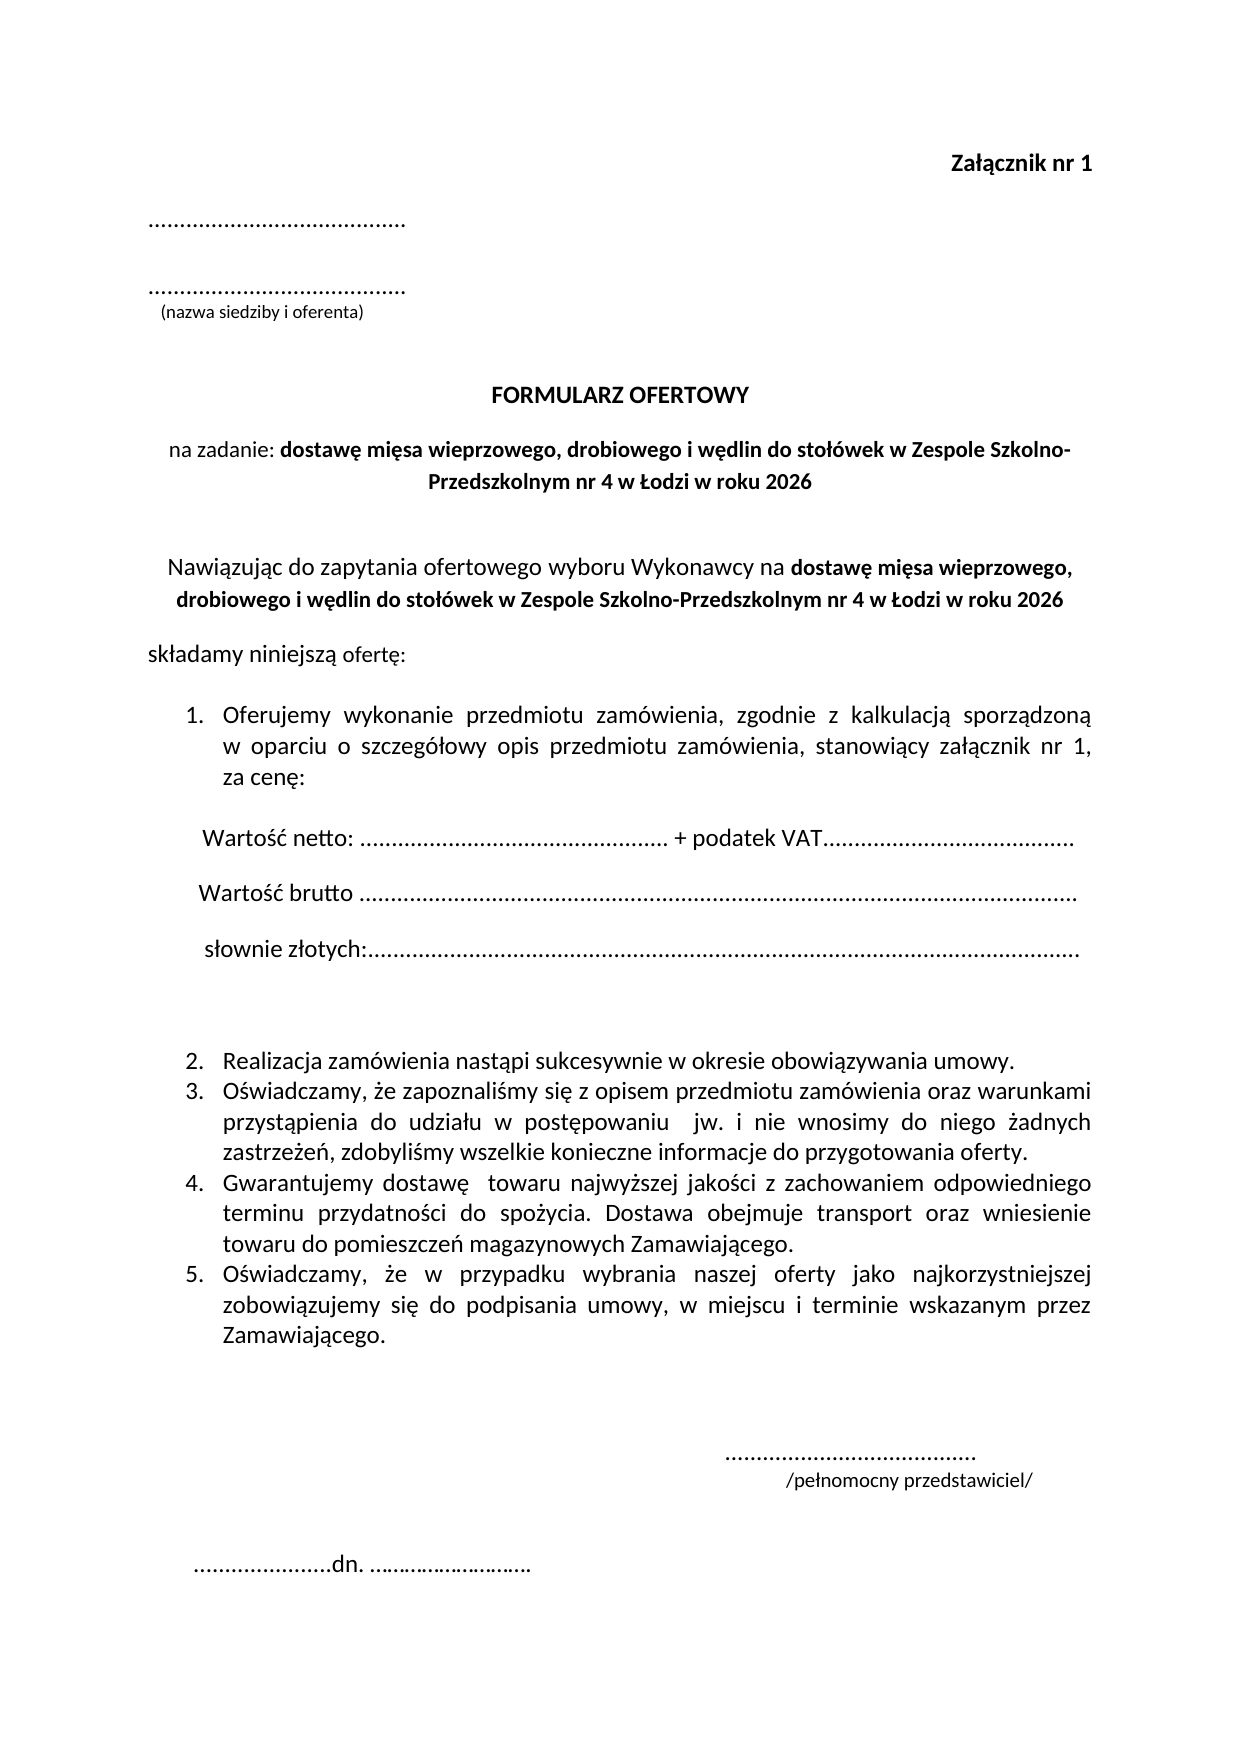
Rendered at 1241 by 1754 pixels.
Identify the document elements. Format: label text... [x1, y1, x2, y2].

text (nazwa siedziby i oferenta) [148, 301, 1093, 323]
text /pełnomocny przedstawiciel/ [148, 1467, 1093, 1492]
text ......................................... [148, 270, 1093, 301]
list Oferujemy wykonanie przedmiotu zamówienia, zgodnie z kalkulacją sporządzoną w oparciu o szczegółowy opis przedmiotu zamówienia, stanowiący załącznik nr 1, za cenę: [185, 699, 1093, 791]
list Oświadczamy, że zapoznaliśmy się z opisem przedmiotu zamówienia oraz warunkami przystąpienia do udziału w postępowaniu jw. i nie wnosimy do niego żadnych zastrzeżeń, zdobyliśmy wszelkie konieczne informacje do przygotowania oferty. [185, 1076, 1093, 1167]
text składamy niniejszą ofertę: [148, 638, 1093, 669]
text Załącznik nr 1 [148, 148, 1093, 178]
text słownie złotych:................................................................................................................. [148, 933, 1093, 964]
text FORMULARZ OFERTOWY [148, 379, 1093, 410]
text ........................................ [148, 1437, 1093, 1467]
list Realizacja zamówienia nastąpi sukcesywnie w okresie obowiązywania umowy. [185, 1045, 1093, 1076]
text ......................dn. ………………………. [148, 1548, 1093, 1579]
text Nawiązując do zapytania ofertowego wyboru Wykonawcy na dostawę mięsa wieprzowego, drobiowego i wędlin do stołówek w Zespole Szkolno-Przedszkolnym nr 4 w Łodzi w roku 2026 [148, 551, 1093, 613]
text ......................................... [148, 203, 1093, 234]
list Oświadczamy, że w przypadku wybrania naszej oferty jako najkorzystniejszej zobowiązujemy się do podpisania umowy, w miejscu i terminie wskazanym przez Zamawiającego. [185, 1259, 1093, 1350]
text na zadanie: dostawę mięsa wieprzowego, drobiowego i wędlin do stołówek w Zespole Szkolno-Przedszkolnym nr 4 w Łodzi w roku 2026 [148, 435, 1093, 495]
text Wartość netto: ................................................. + podatek VAT........................................ [185, 822, 1093, 852]
text Wartość brutto .................................................................................................................. [148, 877, 1093, 908]
list Gwarantujemy dostawę towaru najwyższej jakości z zachowaniem odpowiedniego terminu przydatności do spożycia. Dostawa obejmuje transport oraz wniesienie towaru do pomieszczeń magazynowych Zamawiającego. [185, 1167, 1093, 1259]
